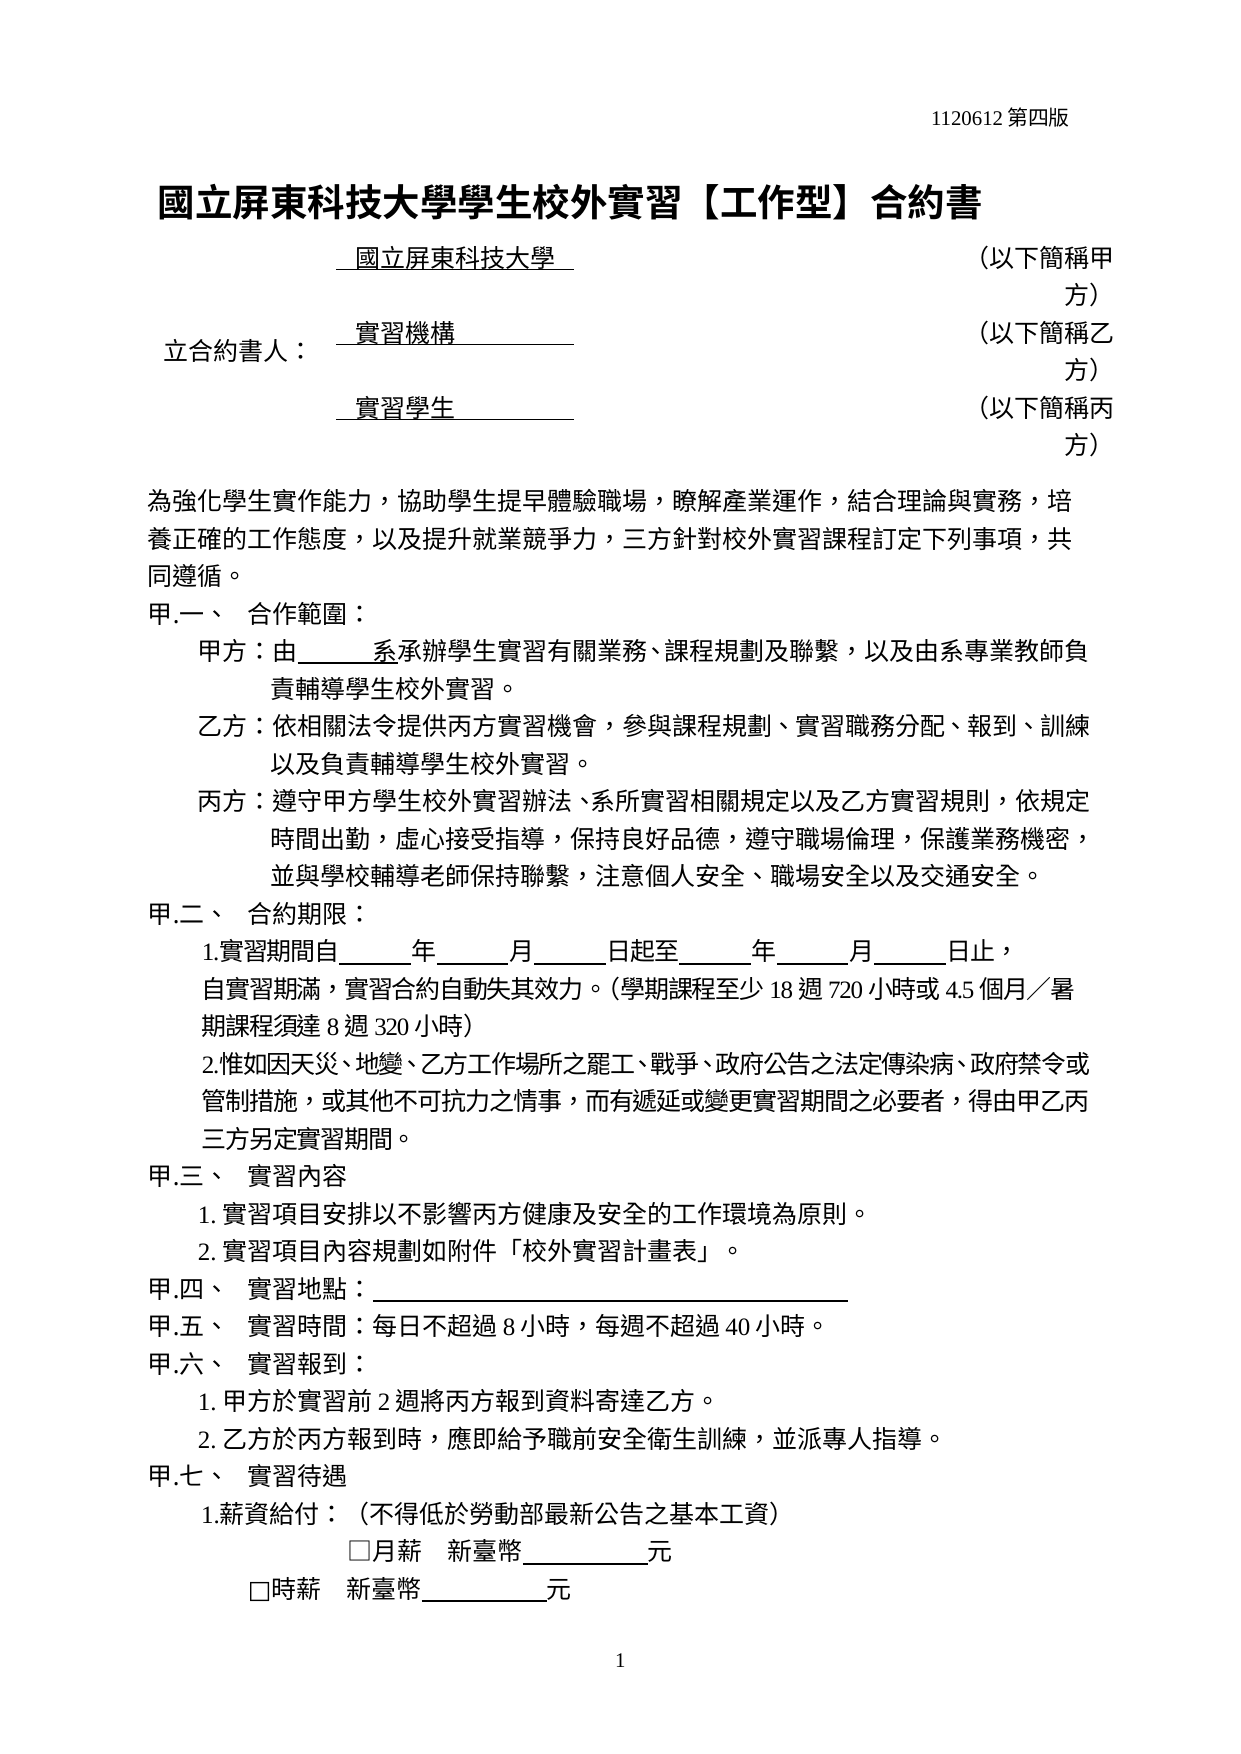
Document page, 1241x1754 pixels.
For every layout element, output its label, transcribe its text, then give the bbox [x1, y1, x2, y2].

list 實習項目安排以不影響丙方健康及安全的工作環境為原則。 [198, 1194, 1090, 1231]
table_cell 實習學生 [325, 388, 916, 462]
text 為強化學生實作能力，協助學生提早體驗職場，瞭解產業運作，結合理論與實務，培養正確的工作態度，以及提升就業競爭力，三方針對校外實習課程訂定下列事項，共同遵循。 [148, 481, 1089, 594]
list 實習內容 [148, 1156, 1090, 1194]
list 實習地點： [148, 1269, 1090, 1306]
text □月薪 新臺幣 元 [148, 1531, 1090, 1569]
text 自實習期滿，實習合約自動失其效力。（學期課程至少18週720小時或4.5個月／暑期課程須達8週320小時） [202, 969, 1090, 1044]
text 2.惟如因天災、地變、乙方工作場所之罷工、戰爭、政府公告之法定傳染病、政府禁令或管制措施，或其他不可抗力之情事，而有遞延或變更實習期間之必要者，得由甲乙丙三方另定實習期間。 [202, 1044, 1090, 1156]
list 實習時間：每日不超過8小時，每週不超過40小時。 [148, 1306, 1090, 1344]
table_header （以下簡稱甲方） [916, 238, 1226, 312]
text □時薪 新臺幣 元 [148, 1569, 1090, 1606]
list 乙方於丙方報到時，應即給予職前安全衛生訓練，並派專人指導。 [198, 1419, 1090, 1456]
table_header 國立屏東科技大學 [325, 238, 916, 312]
list 實習項目內容規劃如附件「校外實習計畫表」。 [198, 1231, 1090, 1269]
list 實習報到： [148, 1344, 1090, 1381]
text 國立屏東科技大學學生校外實習【工作型】合約書 [148, 162, 993, 237]
text 1.薪資給付：（不得低於勞動部最新公告之基本工資） [201, 1494, 1092, 1531]
table_cell 實習機構 [325, 313, 916, 387]
table_header 立合約書人： [136, 238, 325, 462]
text 1120612第四版 [931, 101, 1076, 131]
text 1.實習期間自 年 月 日起至 年 月 日止， [202, 931, 1090, 969]
list 合作範圍： [148, 594, 1090, 631]
list 甲方於實習前2週將丙方報到資料寄達乙方。 [198, 1381, 1090, 1419]
text 乙方：依相關法令提供丙方實習機會，參與課程規劃、實習職務分配、報到、訓練以及負責輔導學生校外實習。 [198, 706, 1089, 781]
text 甲方：由 系承辦學生實習有關業務、課程規劃及聯繫，以及由系專業教師負責輔導學生校外實習。 [198, 631, 1089, 706]
table_cell （以下簡稱乙方） [916, 313, 1226, 387]
list 合約期限： [148, 894, 1090, 931]
table_cell （以下簡稱丙方） [916, 388, 1226, 462]
list 實習待遇 [148, 1456, 1090, 1494]
text 丙方：遵守甲方學生校外實習辦法、系所實習相關規定以及乙方實習規則，依規定時間出勤，虛心接受指導，保持良好品德，遵守職場倫理，保護業務機密，並與學校輔導老師保持聯繫，注意個人安全、職場安全以及交通安全。 [198, 781, 1089, 894]
